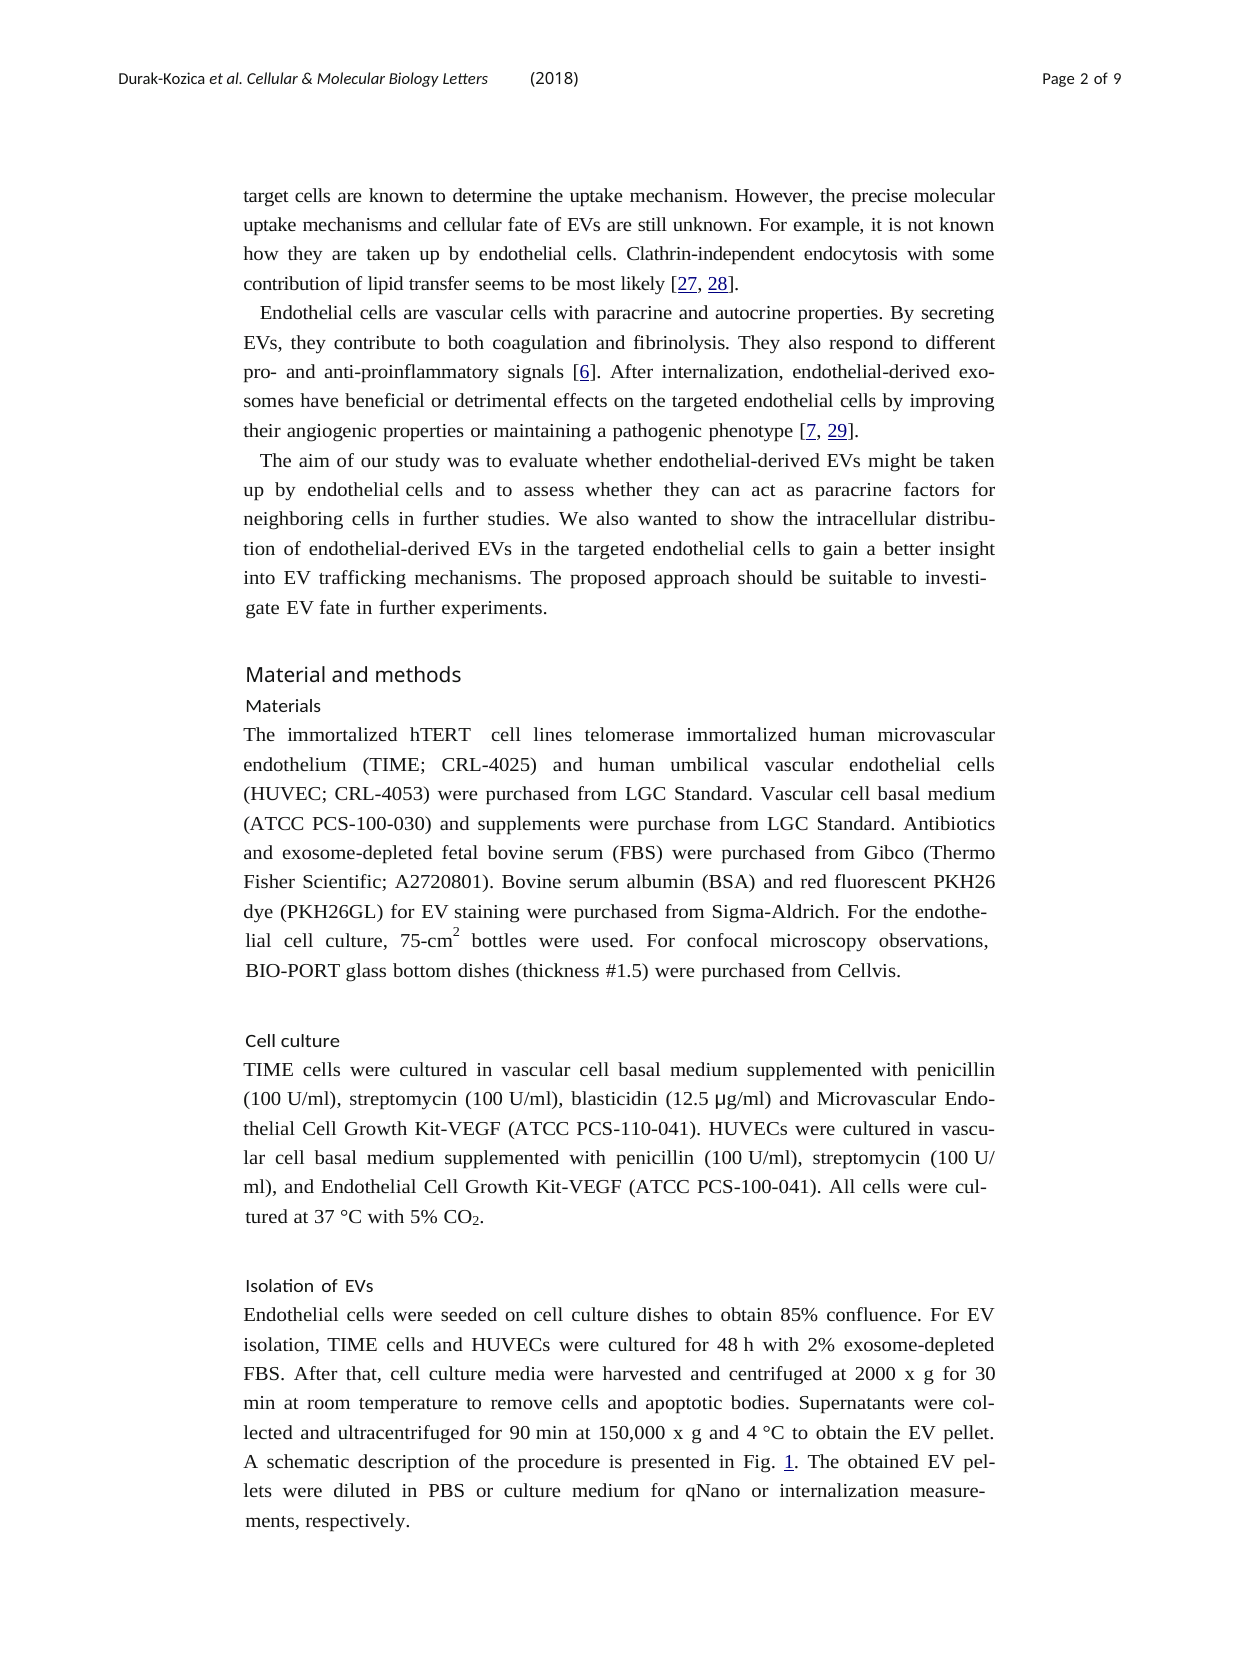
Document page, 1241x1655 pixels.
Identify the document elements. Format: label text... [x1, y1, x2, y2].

text Page 2 of 9 [1042, 69, 1124, 89]
text Isolation of EVs [245, 1275, 997, 1297]
text The aim of our study was to evaluate whether endothelial-derived EVs might be taken up by endothelial cells and to assess whether they can act as paracrine factors for neighboring cells in further studies. We also wanted to show the intracellular distribu- tion of endothelial-derived EVs in the targeted endothelial cells to gain a better insight into EV trafficking mechanisms. The proposed approach should be suitable to investi- [243, 448, 995, 589]
text BIO-PORT glass bottom dishes (thickness #1.5) were purchased from Cellvis. [245, 959, 997, 982]
text (2018) 23:57 [530, 69, 617, 90]
text ments, respectively. [245, 1509, 997, 1532]
text Material and methods [245, 664, 997, 687]
text Cell culture [245, 1029, 997, 1052]
text Durak-Kozica et al. Cellular & Molecular Biology Letters [118, 69, 492, 89]
text Materials [245, 695, 997, 718]
text Endothelial cells are vascular cells with paracrine and autocrine properties. By secreting EVs, they contribute to both coagulation and fibrinolysis. They also respond to different pro- and anti-proinflammatory signals [6]. After internalization, endothelial-derived exo- somes have beneficial or detrimental effects on the targeted endothelial cells by improving their angiogenic properties or maintaining a pathogenic phenotype [7, 29]. [243, 301, 996, 442]
text gate EV fate in further experiments. [245, 596, 997, 618]
text Endothelial cells were seeded on cell culture dishes to obtain 85% confluence. For EV isolation, TIME cells and HUVECs were cultured for 48 h with 2% exosome-depleted FBS. After that, cell culture media were harvested and centrifuged at 2000 x g for 30 min at room temperature to remove cells and apoptotic bodies. Supernatants were col- lected and ultracentrifuged for 90 min at 150,000 x g and 4 °C to obtain the EV pellet. A schematic description of the procedure is presented in Fig. 1. The obtained EV pel- lets were diluted in PBS or culture medium for qNano or internalization measure- [243, 1303, 995, 1502]
text tured at 37 °C with 5% CO2. [245, 1205, 997, 1228]
text lial cell culture, 75-cm2 bottles were used. For confocal microscopy observations, [245, 929, 997, 952]
text target cells are known to determine the uptake mechanism. However, the precise molecular uptake mechanisms and cellular fate of EVs are still unknown. For example, it is not known how they are taken up by endothelial cells. Clathrin-independent endocytosis with some contribution of lipid transfer seems to be most likely [27, 28]. [243, 183, 995, 294]
text TIME cells were cultured in vascular cell basal medium supplemented with penicillin (100 U/ml), streptomycin (100 U/ml), blasticidin (12.5 μg/ml) and Microvascular Endo- thelial Cell Growth Kit-VEGF (ATCC PCS-110-041). HUVECs were cultured in vascu- lar cell basal medium supplemented with penicillin (100 U/ml), streptomycin (100 U/ ml), and Endothelial Cell Growth Kit-VEGF (ATCC PCS-100-041). All cells were cul- [243, 1058, 995, 1198]
text The immortalized hTERT cell lines telomerase immortalized human microvascular endothelium (TIME; CRL-4025) and human umbilical vascular endothelial cells (HUVEC; CRL-4053) were purchased from LGC Standard. Vascular cell basal medium (ATCC PCS-100-030) and supplements were purchase from LGC Standard. Antibiotics and exosome-depleted fetal bovine serum (FBS) were purchased from Gibco (Thermo Fisher Scientific; A2720801). Bovine serum albumin (BSA) and red fluorescent PKH26 dye (PKH26GL) for EV staining were purchased from Sigma-Aldrich. For the endothe- [243, 723, 995, 922]
